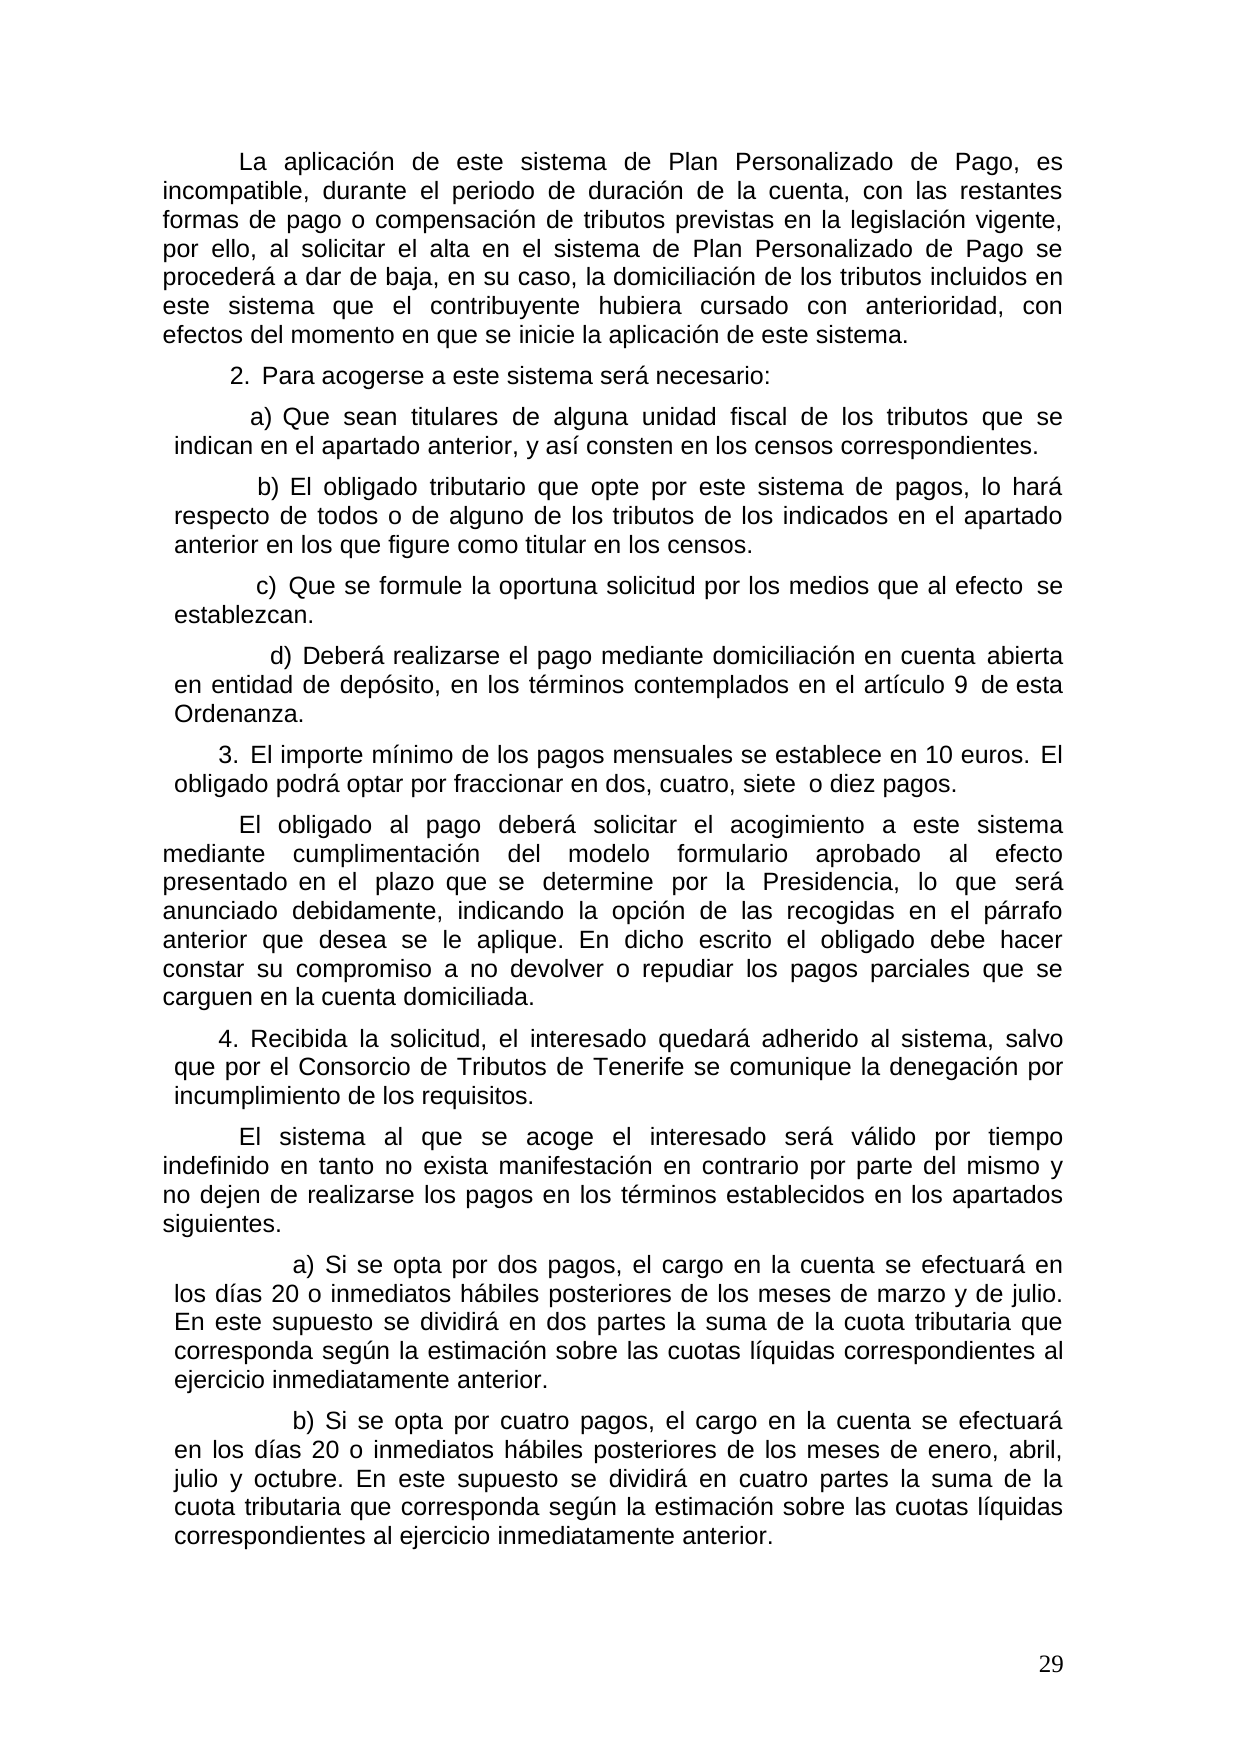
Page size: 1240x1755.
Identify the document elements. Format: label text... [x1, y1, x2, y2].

text El sistema al que se acoge el interesado será válido por tiempo indefinido en tanto no exista manifestación en contrario por parte del mismo y no dejen de realizarse los pagos en los términos establecidos en los apartados siguientes. [162, 1122, 1063, 1237]
list El obligado tributario que opte por este sistema de pagos, lo hará respecto de todos o de alguno de los tributos de los indicados en el apartado anterior en los que figure como titular en los censos. [162, 472, 1063, 558]
list Si se opta por dos pagos, el cargo en la cuenta se efectuará en los días 20 o inmediatos hábiles posteriores de los meses de marzo y de julio. En este supuesto se dividirá en dos partes la suma de la cuota tributaria que corresponda según la estimación sobre las cuotas líquidas correspondientes al ejercicio inmediatamente anterior. [162, 1250, 1063, 1393]
list Deberá realizarse el pago mediante domiciliación en cuenta abierta en entidad de depósito, en los términos contemplados en el artículo 9 de esta Ordenanza. [162, 641, 1063, 727]
list Que sean titulares de alguna unidad fiscal de los tributos que se indican en el apartado anterior, y así consten en los censos correspondientes. [162, 402, 1063, 460]
list Si se opta por cuatro pagos, el cargo en la cuenta se efectuará en los días 20 o inmediatos hábiles posteriores de los meses de enero, abril, julio y octubre. En este supuesto se dividirá en cuatro partes la suma de la cuota tributaria que corresponda según la estimación sobre las cuotas líquidas correspondientes al ejercicio inmediatamente anterior. [162, 1406, 1063, 1550]
list El importe mínimo de los pagos mensuales se establece en 10 euros. El obligado podrá optar por fraccionar en dos, cuatro, siete o diez pagos. [162, 740, 1063, 797]
text El obligado al pago deberá solicitar el acogimiento a este sistema mediante cumplimentación del modelo formulario aprobado al efecto presentado en el plazo que se determine por la Presidencia, lo que será anunciado debidamente, indicando la opción de las recogidas en el párrafo anterior que desea se le aplique. En dicho escrito el obligado debe hacer constar su compromiso a no devolver o repudiar los pagos parciales que se carguen en la cuenta domiciliada. [162, 810, 1063, 1011]
list Recibida la solicitud, el interesado quedará adherido al sistema, salvo que por el Consorcio de Tributos de Tenerife se comunique la denegación por incumplimiento de los requisitos. [162, 1023, 1063, 1110]
list Que se formule la oportuna solicitud por los medios que al efecto se establezcan. [162, 571, 1063, 628]
text La aplicación de este sistema de Plan Personalizado de Pago, es incompatible, durante el periodo de duración de la cuenta, con las restantes formas de pago o compensación de tributos previstas en la legislación vigente, por ello, al solicitar el alta en el sistema de Plan Personalizado de Pago se procederá a dar de baja, en su caso, la domiciliación de los tributos incluidos en este sistema que el contribuyente hubiera cursado con anterioridad, con efectos del momento en que se inicie la aplicación de este sistema. [162, 147, 1063, 348]
list Para acogerse a este sistema será necesario: [250, 361, 1075, 390]
